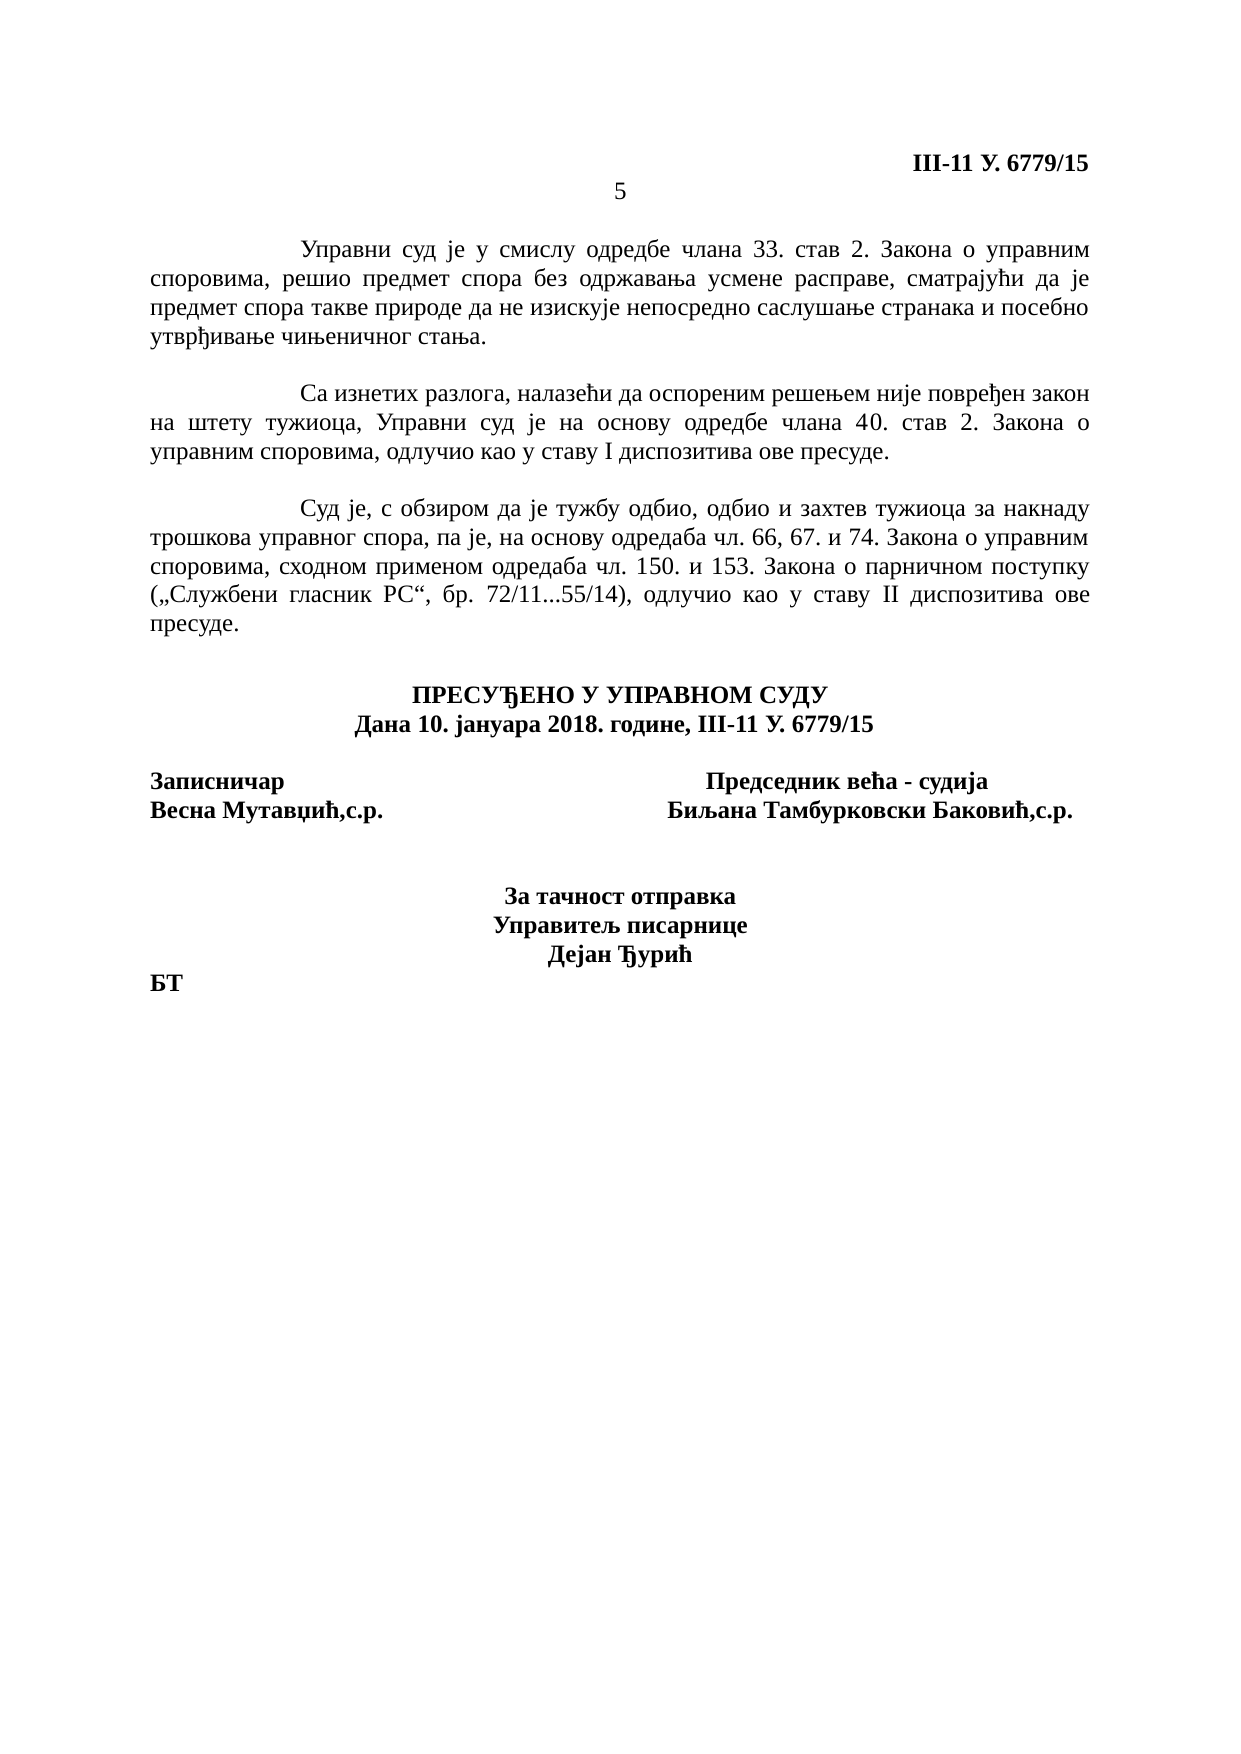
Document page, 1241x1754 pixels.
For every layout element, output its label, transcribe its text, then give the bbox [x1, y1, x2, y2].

text За тачност отправка [150, 881, 1090, 910]
text Управитељ писарнице [150, 910, 1090, 939]
text Управни суд је у смислу одредбе члана 33. став 2. Закона о управним споровима, решио предмет спора без одржавања усмене расправе, сматрајући да је предмет спора такве природе да не изискује непосредно саслушање странака и посебно утврђивање чињеничног стања. [150, 234, 1090, 349]
text Са изнетих разлога, налазећи да оспореним решењем није повређен закон на штету тужиоца, Управни суд је на основу одредбе члана 40. став 2. Закона о управним споровима, одлучио као у ставу I диспозитива ове пресуде. [150, 378, 1090, 464]
text Дејан Ђурић [150, 939, 1090, 968]
text Суд је, с обзиром да је тужбу одбио, одбио и захтев тужиоца за накнаду трошкова управног спора, па је, на основу одредаба чл. 66, 67. и 74. Закона о управним споровима, сходном применом одредаба чл. 150. и 153. Закона о парничном поступку („Службени гласник РС“, бр. 72/11...55/14), одлучио као у ставу II диспозитива ове пресуде. [150, 493, 1090, 637]
text Весна Мутавџић,с.р. Биљана Тамбурковски Баковић,с.р. [150, 795, 1090, 824]
text БТ [150, 968, 1090, 996]
text ПРЕСУЂЕНО У УПРАВНОМ СУДУ Дана 10. јануара 2018. године, III-11 У. 6779/15 [150, 680, 1090, 738]
text Записничар Председник већа - судија [150, 766, 1090, 795]
